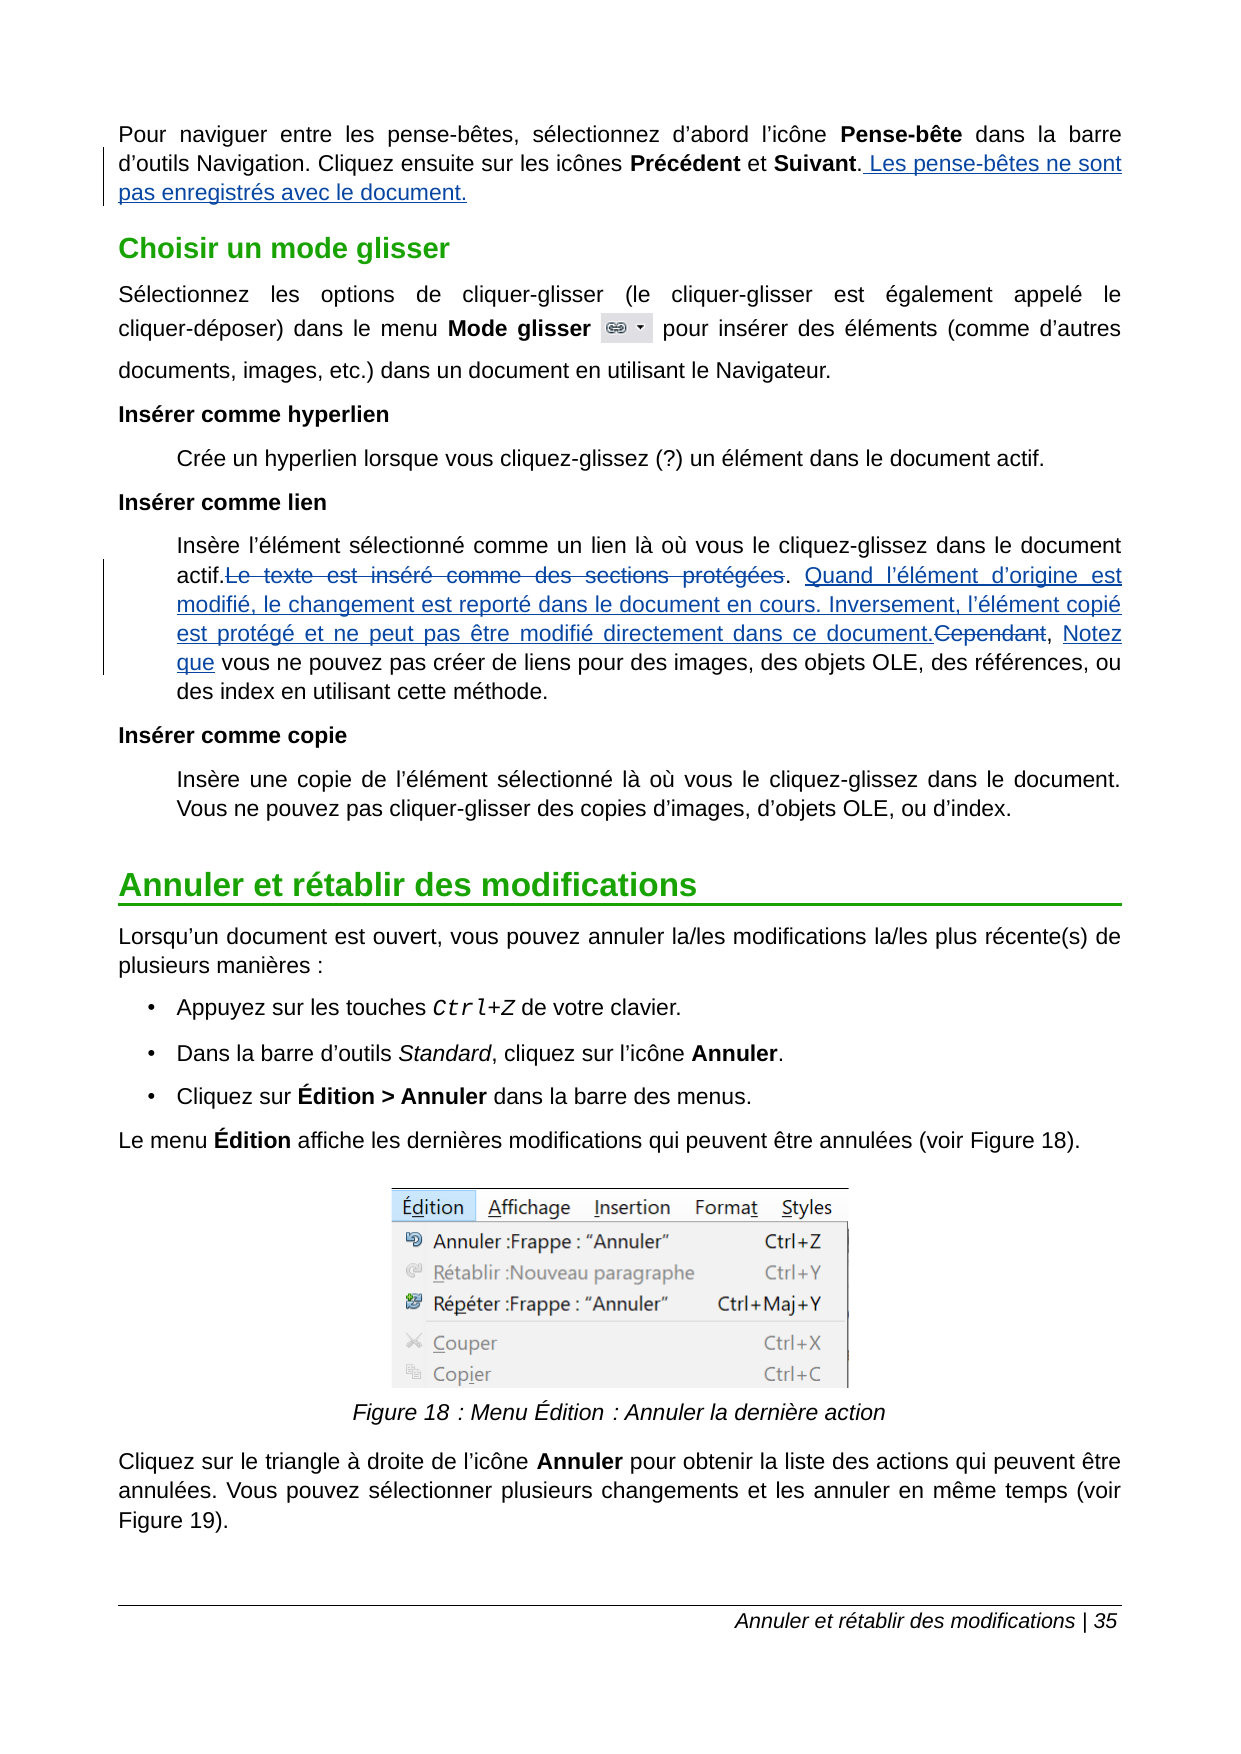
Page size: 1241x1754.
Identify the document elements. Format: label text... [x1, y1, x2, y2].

text Insérer comme lien [118, 486, 1122, 515]
list Appuyez sur les touches Ctrl+Z de votre clavier. [147, 993, 1122, 1022]
text Insère l’élément sélectionné comme un lien là où vous le cliquez-glissez dans le document actif.. Quand l’élément d’origine est modifié, le changement est reporté dans le document en cours. Inversement, l’élément copié est protégé et ne peut pas être modifié directement dans ce document., Notez que vous ne pouvez pas créer de liens pour des images, des objets OLE, des références, ou des index en utilisant cette méthode. [176, 529, 1122, 614]
picture [600, 313, 653, 343]
text Crée un hyperlien lorsque vous cliquez-glissez (?) un élément dans le document actif. [176, 442, 1122, 471]
picture [391, 1188, 849, 1388]
text Insérer comme copie [118, 719, 1122, 748]
text Pour naviguer entre les pense-bêtes, sélectionnez d’abord l’icône Pense-bête dans la barre d’outils Navigation. Cliquez ensuite sur les icônes Précédent et Suivant. Les pense-bêtes ne sont pas enregistrés avec le document. [118, 118, 1122, 206]
text Insère l’élément sélectionné comme un lien là où vous le cliquez-glissez dans le document actif.. Quand l’élément d’origine est modifié, le changement est reporté dans le document en cours. Inversement, l’élément copié est protégé et ne peut pas être modifié directement dans ce document., Notez que vous ne pouvez pas créer de liens pour des images, des objets OLE, des références, ou des index en utilisant cette méthode. [176, 615, 1122, 704]
subtitle Choisir un mode glisser [118, 235, 1122, 264]
text Insérer comme hyperlien [118, 398, 1122, 427]
list Dans la barre d’outils Standard, cliquez sur l’icône Annuler. [147, 1037, 1122, 1066]
text Lorsqu’un document est ouvert, vous pouvez annuler la/les modifications la/les plus récente(s) de plusieurs manières : [118, 920, 1122, 978]
subtitle Annuler et rétablir des modifications [118, 865, 1122, 903]
table_cell Figure 18 : Menu Édition : Annuler la dernière action [118, 1393, 1122, 1431]
text Sélectionnez les options de cliquer-glisser (le cliquer-glisser est également appelé le cliquer‑déposer) dans le menu Mode glisser pour insérer des éléments (comme d’autres documents, images, etc.) dans un document en utilisant le Navigateur. [118, 278, 1122, 384]
text Insère une copie de l’élément sélectionné là où vous le cliquez-glissez dans le document. Vous ne pouvez pas cliquer-glisser des copies d’images, d’objets OLE, ou d’index. [176, 763, 1122, 821]
list Cliquez sur Édition > Annuler dans la barre des menus. [147, 1081, 1122, 1110]
text Le menu Édition affiche les dernières modifications qui peuvent être annulées (voir Figure 18). [118, 1124, 1122, 1153]
table_header [118, 1183, 1122, 1393]
text Cliquez sur le triangle à droite de l’icône Annuler pour obtenir la liste des actions qui peuvent être annulées. Vous pouvez sélectionner plusieurs changements et les annuler en même temps (voir Figure 19). [118, 1445, 1122, 1533]
